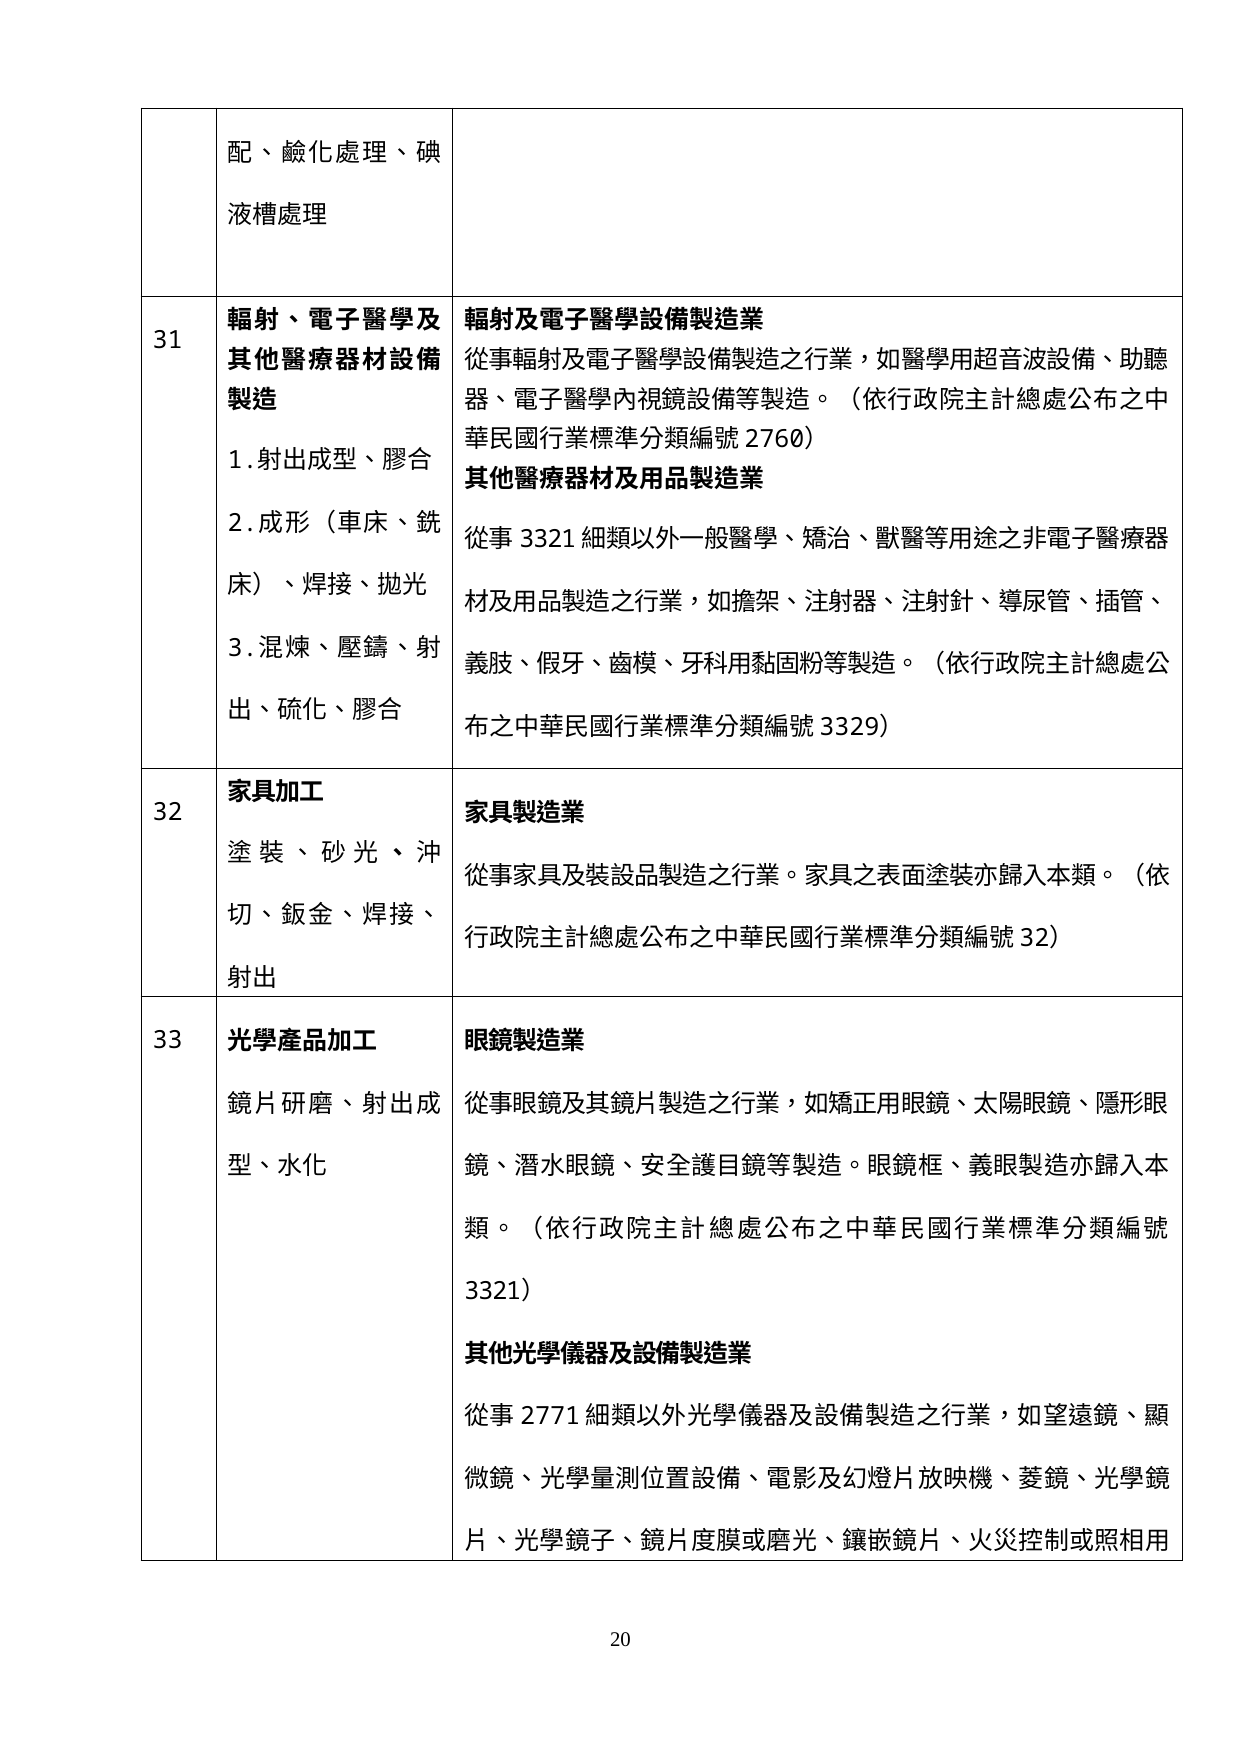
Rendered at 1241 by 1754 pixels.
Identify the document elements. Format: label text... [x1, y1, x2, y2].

table_cell 32 [142, 769, 216, 996]
table_cell 光學產品加工 鏡片研磨、射出成型、水化 [217, 997, 452, 1560]
table_cell 輻射及電子醫學設備製造業 從事輻射及電子醫學設備製造之行業，如醫學用超音波設備、助聽器、電子醫學內視鏡設備等製造。（依行政院主計總處公布之中華民國行業標準分類編號2760） 其他醫療器材及用品製造業 從事3321細類以外一般醫學、矯治、獸醫等用途之非電子醫療器材及用品製造之行業，如擔架、注射器、注射針、導尿管、插管、義肢、假牙、齒模、牙科用黏固粉等製造。（依行政院主計總處公布之中華民國行業標準分類編號3329） [453, 297, 1182, 768]
table_cell 31 [142, 297, 216, 768]
table_cell [142, 109, 216, 296]
table_cell [453, 109, 1182, 296]
table_cell 家具製造業 從事家具及裝設品製造之行業。家具之表面塗裝亦歸入本類。（依行政院主計總處公布之中華民國行業標準分類編號32） [453, 769, 1182, 996]
table_cell 輻射、電子醫學及其他醫療器材設備製造 1.射出成型、膠合 2.成形（車床、銑床）、焊接、拋光 3.混煉、壓鑄、射出、硫化、膠合 [217, 297, 452, 768]
table_cell 配、鹼化處理、碘液槽處理 [217, 109, 452, 296]
table_cell 33 [142, 997, 216, 1560]
table_cell 眼鏡製造業 從事眼鏡及其鏡片製造之行業，如矯正用眼鏡、太陽眼鏡、隱形眼鏡、潛水眼鏡、安全護目鏡等製造。眼鏡框、義眼製造亦歸入本類。（依行政院主計總處公布之中華民國行業標準分類編號3321） 其他光學儀器及設備製造業 從事2771細類以外光學儀器及設備製造之行業，如望遠鏡、顯微鏡、光學量測位置設備、電影及幻燈片放映機、菱鏡、光學鏡片、光學鏡子、鏡片度膜或磨光、鑲嵌鏡片、火災控制或照相用 [453, 997, 1182, 1560]
table_cell 家具加工 塗裝、砂光、沖切、鈑金、焊接、射出 [217, 769, 452, 996]
